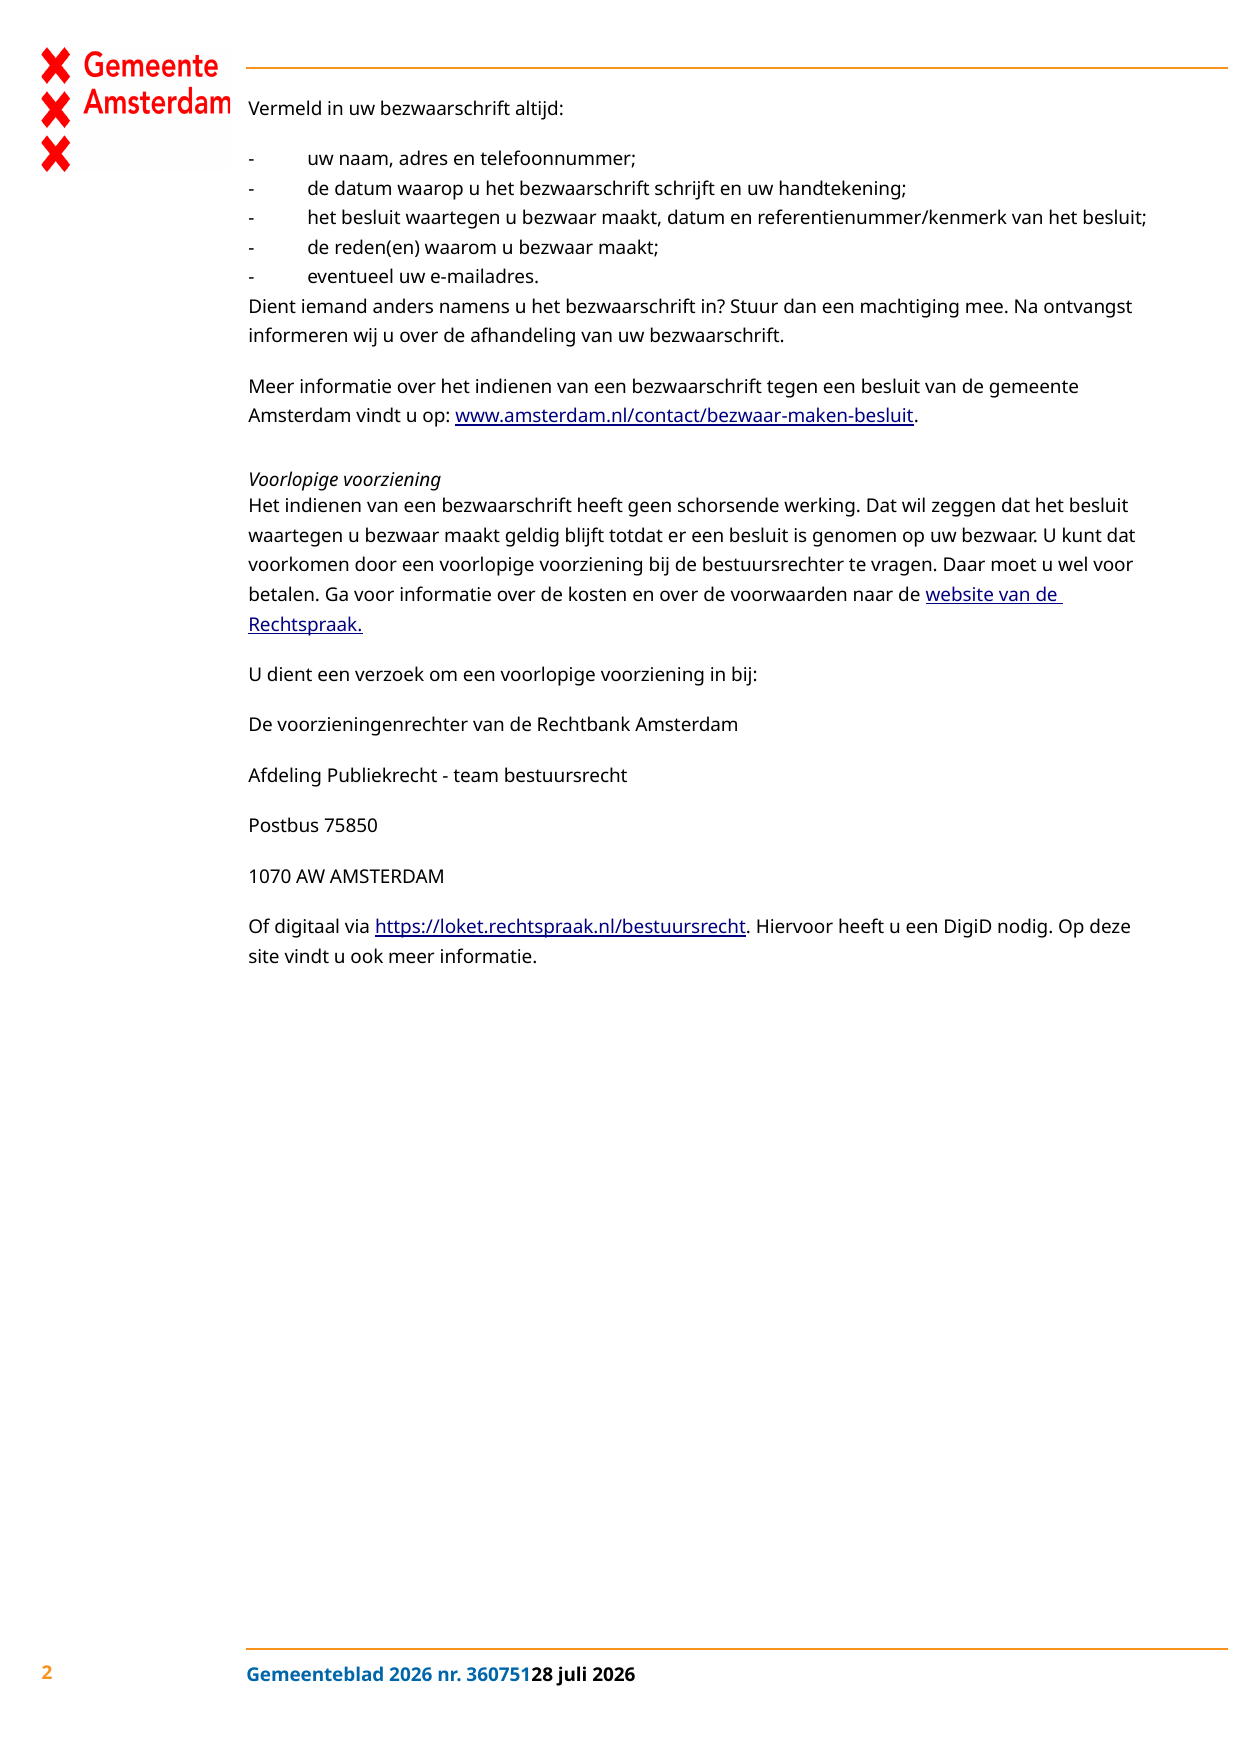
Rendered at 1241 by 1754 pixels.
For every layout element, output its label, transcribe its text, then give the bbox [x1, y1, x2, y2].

text Dient iemand anders namens u het bezwaarschrift in? Stuur dan een machtiging mee. Na ontvangst informeren wij u over de afhandeling van uw bezwaarschrift. [248, 293, 1152, 348]
text 1070 AW AMSTERDAM [248, 863, 1152, 888]
text U dient een verzoek om een voorlopige voorziening in bij: [248, 661, 1152, 687]
text Voorlopige voorziening [248, 467, 1152, 492]
text De voorzieningenrechter van de Rechtbank Amsterdam [248, 712, 1152, 737]
text Postbus 75850 [248, 812, 1152, 838]
text Vermeld in uw bezwaarschrift altijd: [248, 95, 1152, 121]
list de reden(en) waarom u bezwaar maakt; [248, 234, 1152, 260]
text Het indienen van een bezwaarschrift heeft geen schorsende werking. Dat wil zeggen dat het besluit waartegen u bezwaar maakt geldig blijft totdat er een besluit is genomen op uw bezwaar. U kunt dat voorkomen door een voorlopige voorziening bij de bestuursrechter te vragen. Daar moet u wel voor betalen. Ga voor informatie over de kosten en over de voorwaarden naar de website van de Rechtspraak. [248, 492, 1152, 636]
text Of digitaal via https://loket.rechtspraak.nl/bestuursrecht. Hiervoor heeft u een DigiD nodig. Op deze site vindt u ook meer informatie. [248, 913, 1152, 968]
list eventueel uw e-mailadres. [248, 263, 1152, 289]
text Meer informatie over het indienen van een bezwaarschrift tegen een besluit van de gemeente Amsterdam vindt u op: www.amsterdam.nl/contact/bezwaar-maken-besluit. [248, 373, 1152, 428]
list de datum waarop u het bezwaarschrift schrijft en uw handtekening; [248, 175, 1152, 201]
list uw naam, adres en telefoonnummer; [248, 145, 1152, 171]
text Afdeling Publiekrecht - team bestuursrecht [248, 762, 1152, 788]
picture [41, 47, 231, 172]
list het besluit waartegen u bezwaar maakt, datum en referentienummer/kenmerk van het besluit; [248, 204, 1152, 230]
